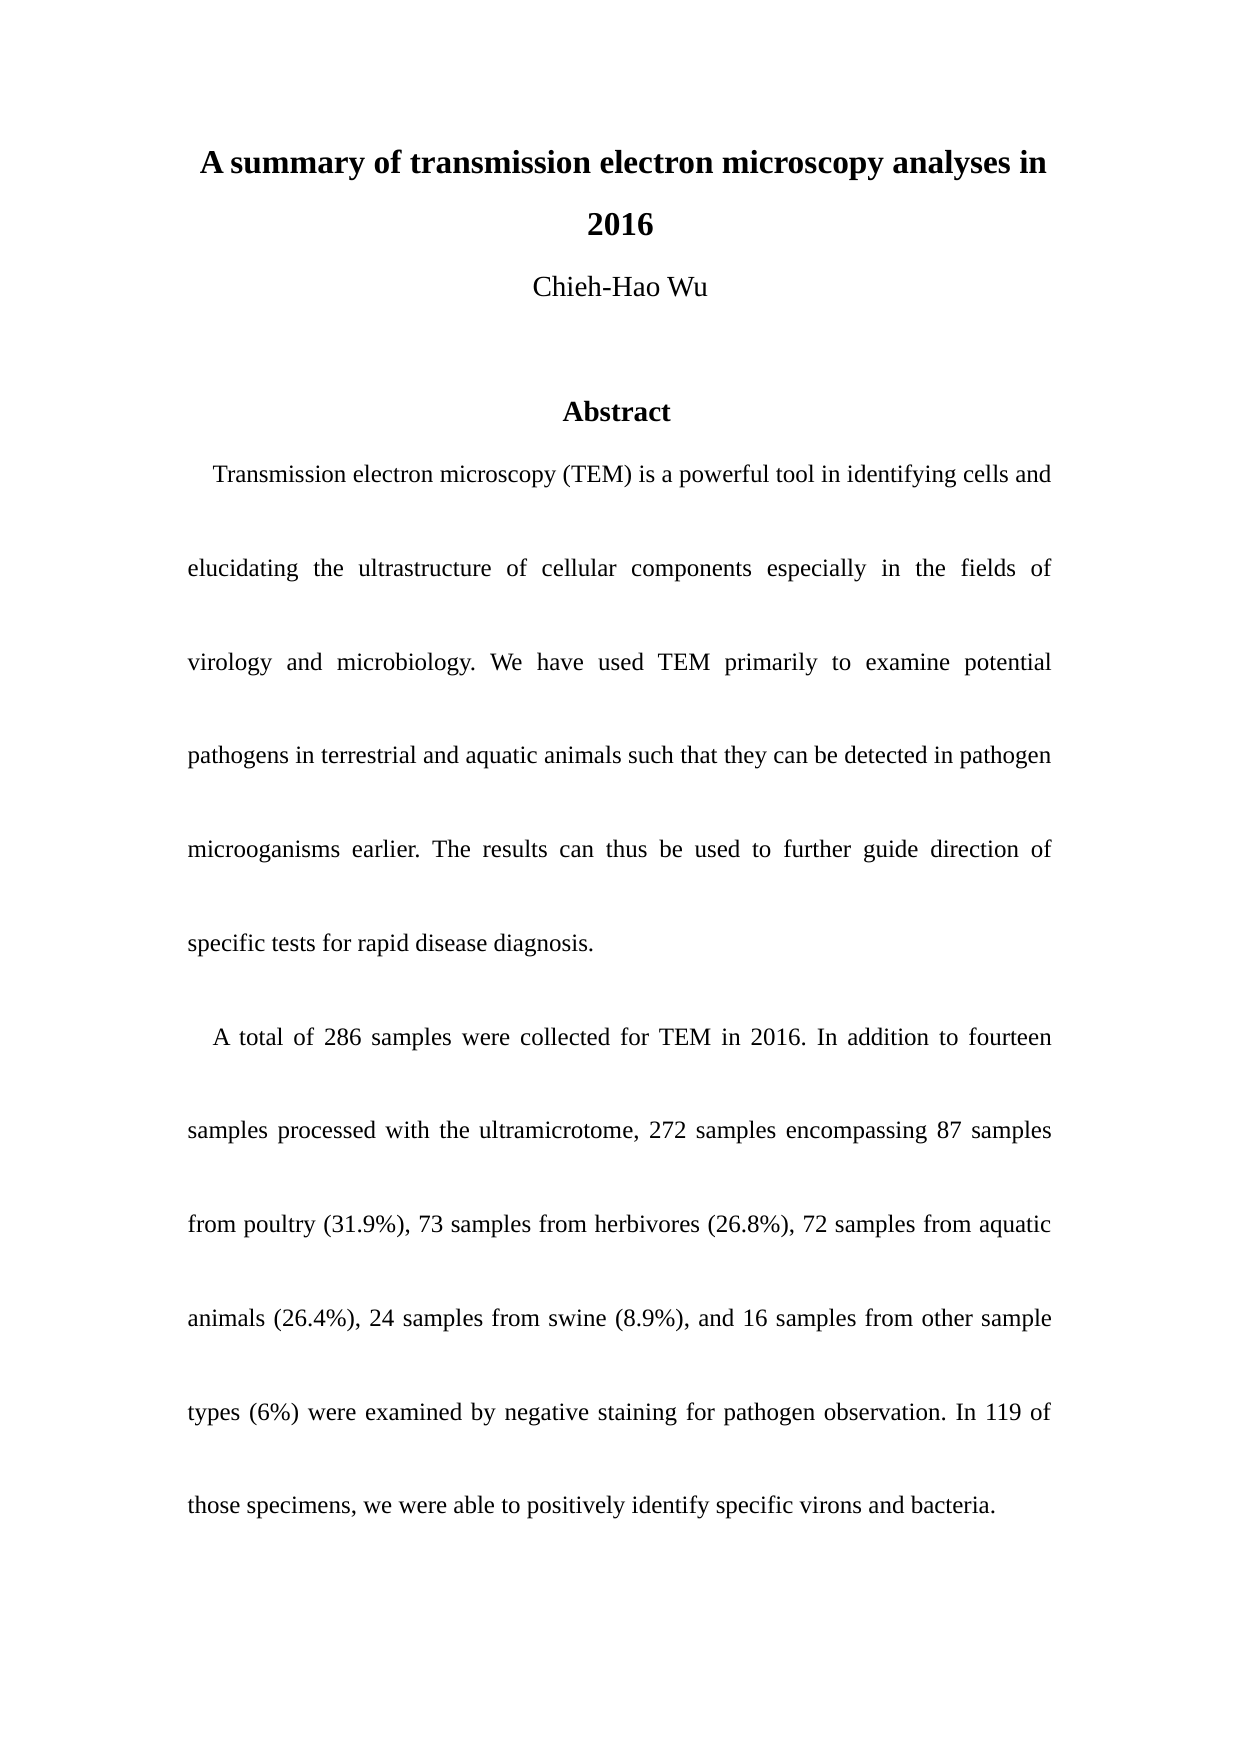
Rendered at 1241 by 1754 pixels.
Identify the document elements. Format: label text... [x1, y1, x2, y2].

text Transmission electron microscopy (TEM) is a powerful tool in identifying cells and elucidating the ultrastructure of cellular components especially in the fields of virology and microbiology. We have used TEM primarily to examine potential pathogens in terrestrial and aquatic animals such that they can be detected in pathogen microoganisms earlier. The results can thus be used to further guide direction of specific tests for rapid disease diagnosis. [187, 432, 1053, 963]
text A summary of transmission electron microscopy analyses in 2016 [187, 119, 1053, 244]
text A total of 286 samples were collected for TEM in 2016. In addition to fourteen samples processed with the ultramicrotome, 272 samples encompassing 87 samples from poultry (31.9%), 73 samples from herbivores (26.8%), 72 samples from aquatic animals (26.4%), 24 samples from swine (8.9%), and 16 samples from other sample types (6%) were examined by negative staining for pathogen observation. In 119 of those specimens, we were able to positively identify specific virons and bacteria. [187, 994, 1053, 1526]
text Chieh-Hao Wu [187, 244, 1053, 307]
text Abstract [187, 369, 1053, 432]
